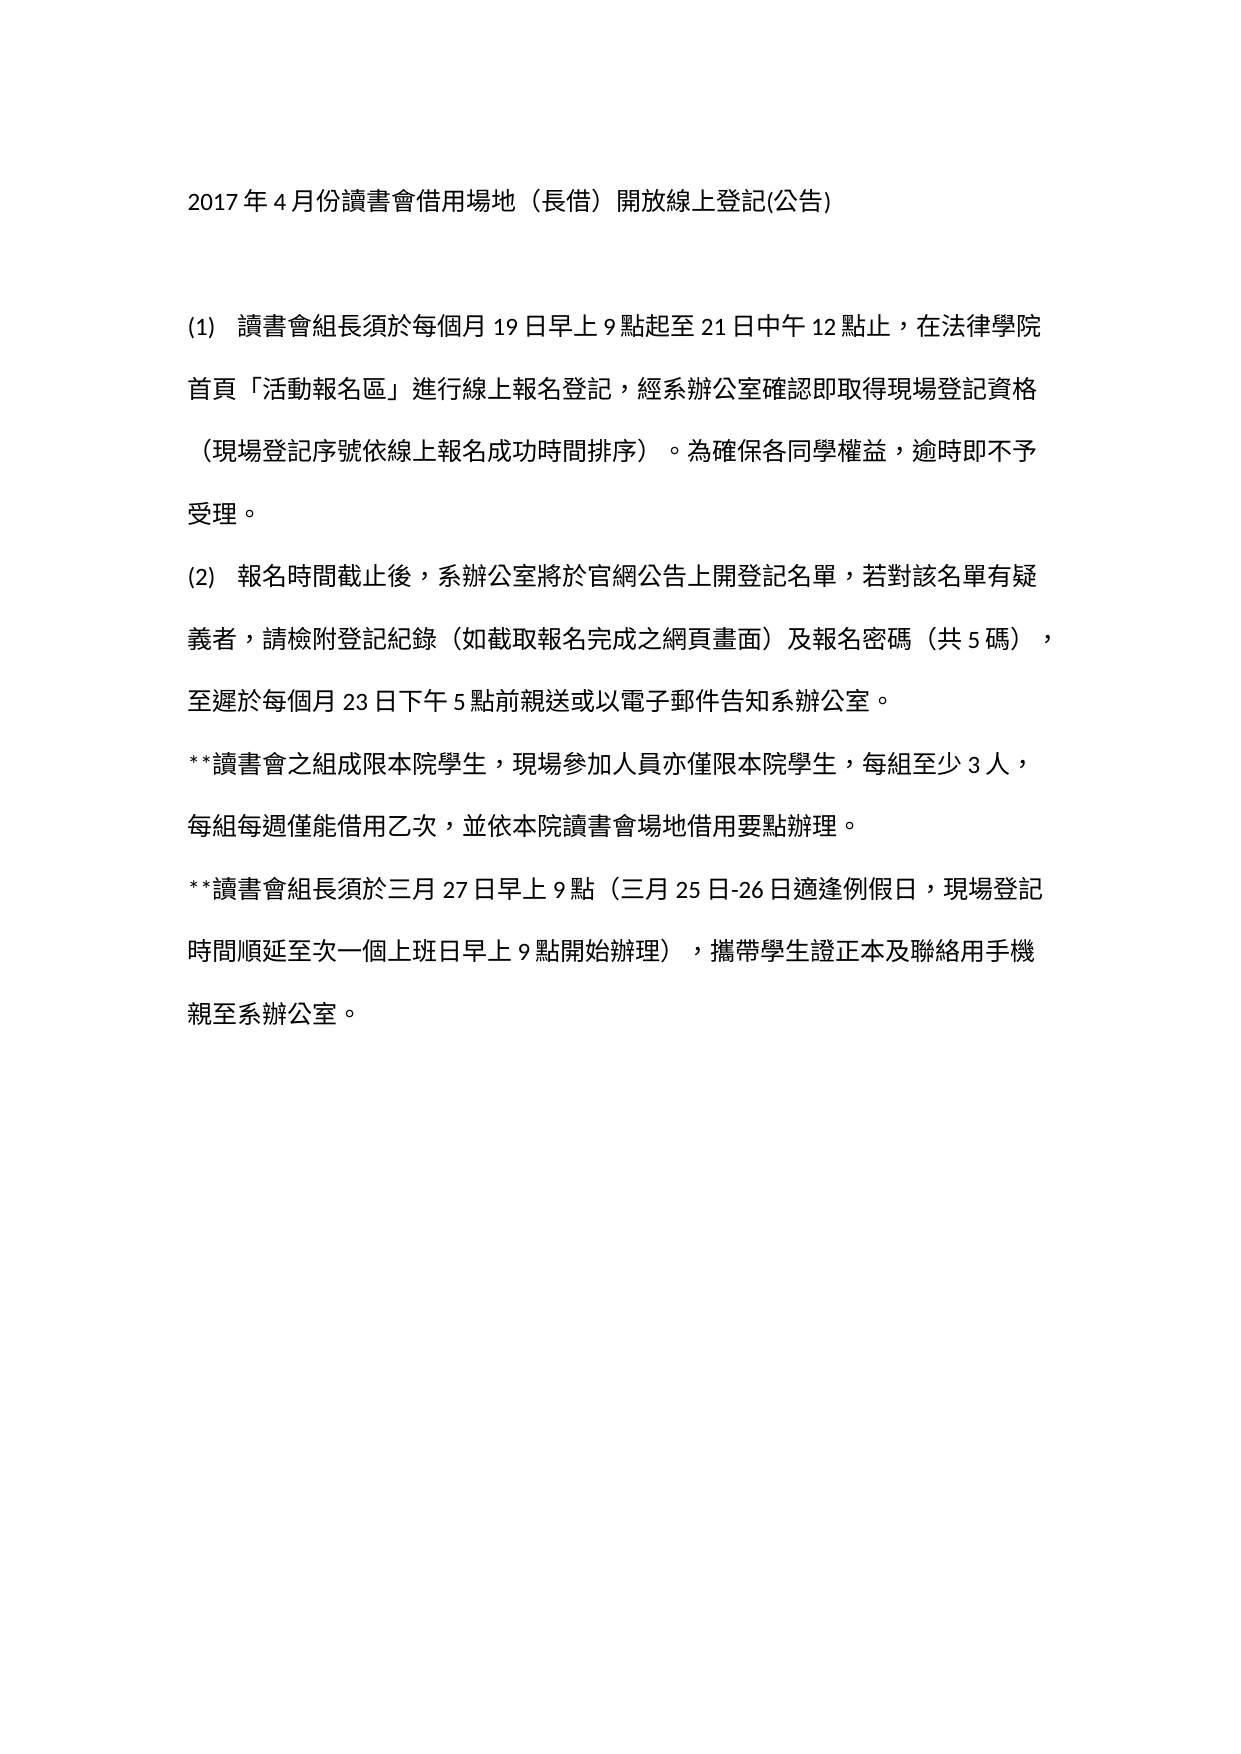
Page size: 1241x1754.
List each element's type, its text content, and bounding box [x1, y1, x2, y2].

text (1) 讀書會組長須於每個月19日早上9點起至21日中午12點止，在法律學院首頁「活動報名區」進行線上報名登記，經系辦公室確認即取得現場登記資格（現場登記序號依線上報名成功時間排序）。為確保各同學權益，逾時即不予受理。 [187, 283, 1053, 533]
text 2017年4月份讀書會借用場地（長借）開放線上登記(公告) [187, 158, 1053, 221]
text **讀書會組長須於三月27日早上9點（三月25日-26日適逢例假日，現場登記時間順延至次一個上班日早上9點開始辦理），攜帶學生證正本及聯絡用手機親至系辦公室。 [187, 846, 1053, 1033]
text (2) 報名時間截止後，系辦公室將於官網公告上開登記名單，若對該名單有疑義者，請檢附登記紀錄（如截取報名完成之網頁畫面）及報名密碼（共5碼），至遲於每個月23日下午5點前親送或以電子郵件告知系辦公室。 [187, 533, 1053, 721]
text **讀書會之組成限本院學生，現場參加人員亦僅限本院學生，每組至少3人，每組每週僅能借用乙次，並依本院讀書會場地借用要點辦理。 [187, 721, 1053, 846]
